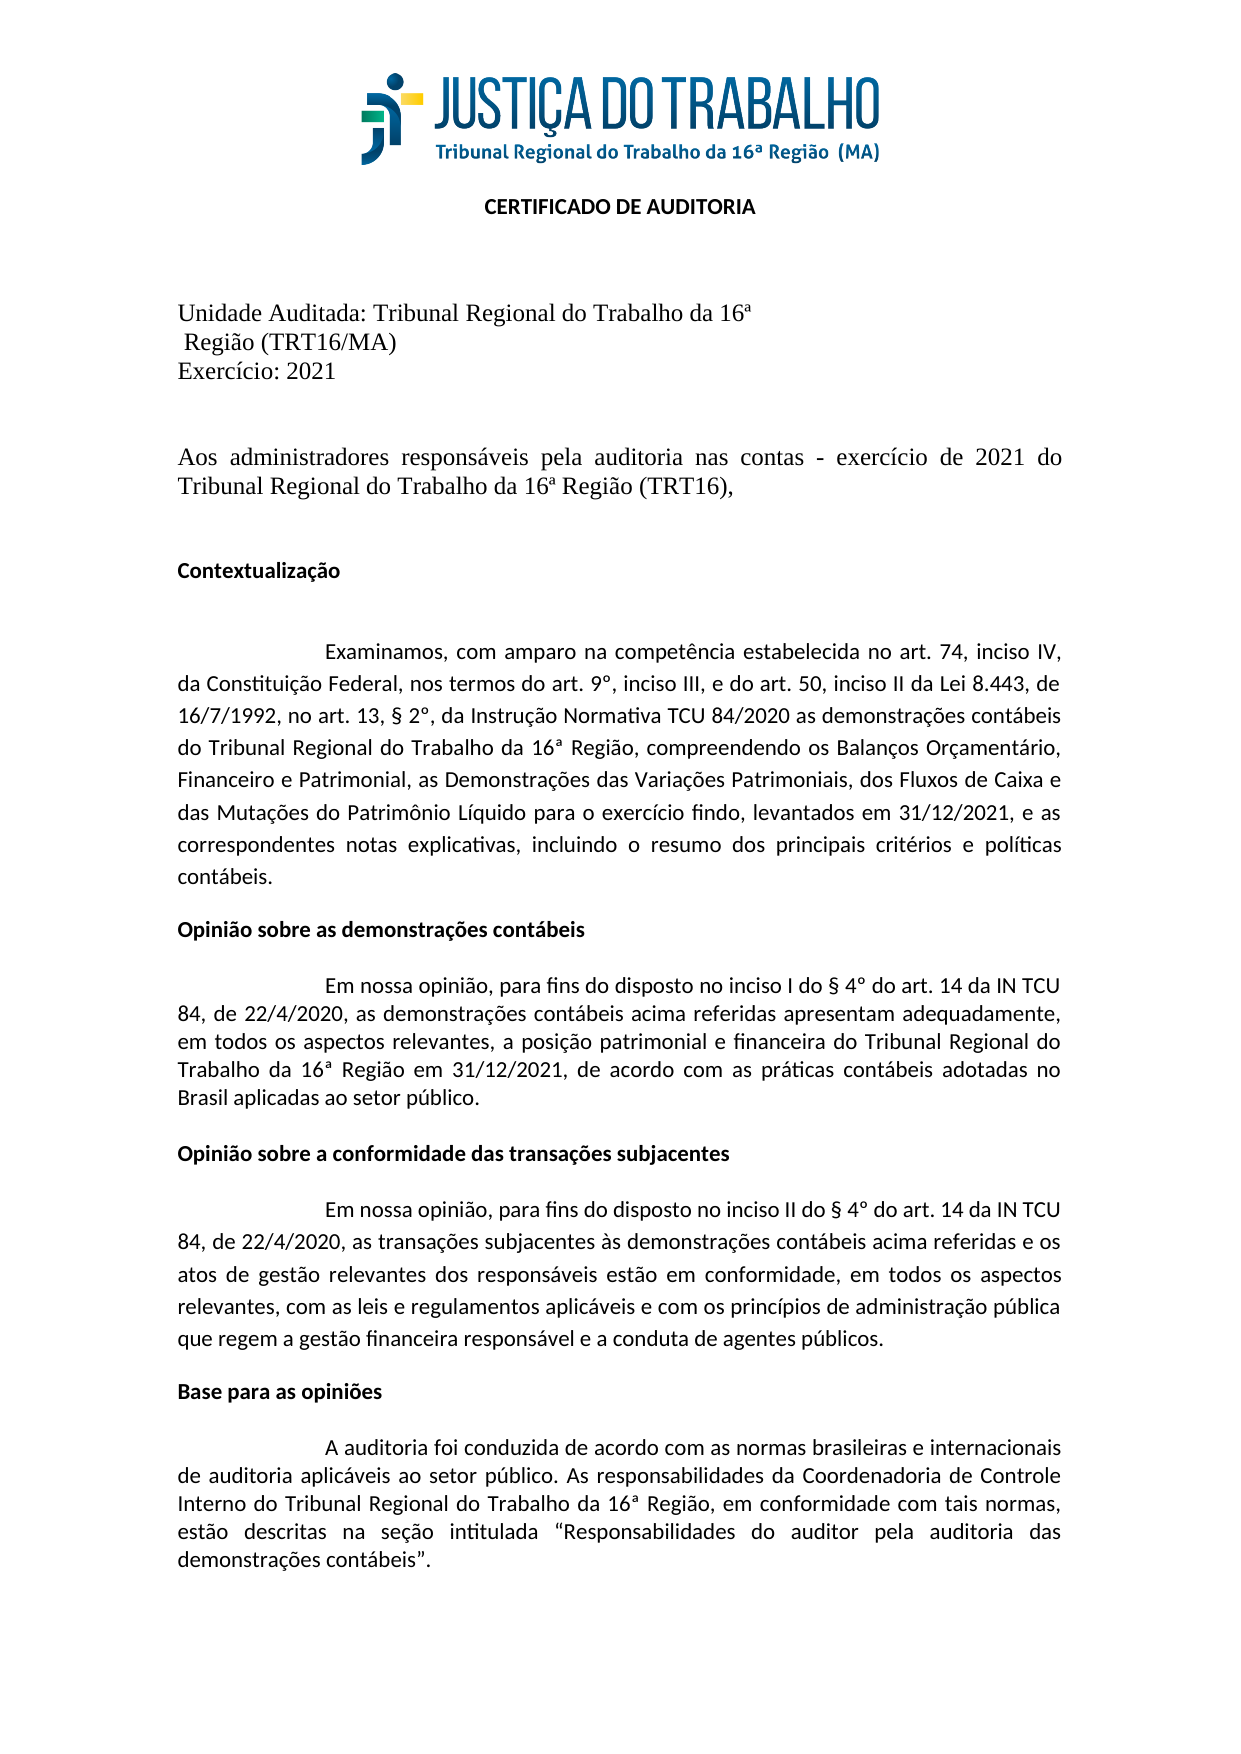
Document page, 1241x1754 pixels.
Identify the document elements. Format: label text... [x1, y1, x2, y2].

text Em nossa opinião, para fins do disposto no inciso I do § 4º do art. 14 da IN TCU 84, de 22/4/2020, as demonstrações contábeis acima referidas apresentam adequadamente, em todos os aspectos relevantes, a posição patrimonial e financeira do Tribunal Regional do Trabalho da 16ª Região em 31/12/2021, de acordo com as práticas contábeis adotadas no Brasil aplicadas ao setor público. [177, 971, 1063, 1111]
text Região (TRT16/MA) [177, 327, 1063, 356]
text Opinião sobre a conformidade das transações subjacentes [177, 1139, 1063, 1167]
text Opinião sobre as demonstrações contábeis [177, 915, 1063, 943]
text Contextualização [177, 556, 1063, 584]
text A auditoria foi conduzida de acordo com as normas brasileiras e internacionais de auditoria aplicáveis ao setor público. As responsabilidades da Coordenadoria de Controle Interno do Tribunal Regional do Trabalho da 16ª Região, em conformidade com tais normas, estão descritas na seção intitulada “Responsabilidades do auditor pela auditoria das demonstrações contábeis”. [177, 1433, 1063, 1573]
text Unidade Auditada: Tribunal Regional do Trabalho da 16ª [177, 298, 1063, 327]
text Aos administradores responsáveis pela auditoria nas contas - exercício de 2021 do Tribunal Regional do Trabalho da 16ª Região (TRT16), [177, 442, 1063, 500]
picture [361, 73, 879, 165]
text CERTIFICADO DE AUDITORIA [177, 192, 1063, 220]
text Base para as opiniões [177, 1377, 1063, 1405]
text Exercício: 2021 [177, 356, 1063, 385]
text Examinamos, com amparo na competência estabelecida no art. 74, inciso IV, da Constituição Federal, nos termos do art. 9º, inciso III, e do art. 50, inciso II da Lei 8.443, de 16/7/1992, no art. 13, § 2º, da Instrução Normativa TCU 84/2020 as demonstrações contábeis do Tribunal Regional do Trabalho da 16ª Região, compreendendo os Balanços Orçamentário, Financeiro e Patrimonial, as Demonstrações das Variações Patrimoniais, dos Fluxos de Caixa e das Mutações do Patrimônio Líquido para o exercício findo, levantados em 31/12/2021, e as correspondentes notas explicativas, incluindo o resumo dos principais critérios e políticas contábeis. [177, 637, 1063, 890]
text Em nossa opinião, para fins do disposto no inciso II do § 4º do art. 14 da IN TCU 84, de 22/4/2020, as transações subjacentes às demonstrações contábeis acima referidas e os atos de gestão relevantes dos responsáveis estão em conformidade, em todos os aspectos relevantes, com as leis e regulamentos aplicáveis e com os princípios de administração pública que regem a gestão financeira responsável e a conduta de agentes públicos. [177, 1195, 1063, 1352]
